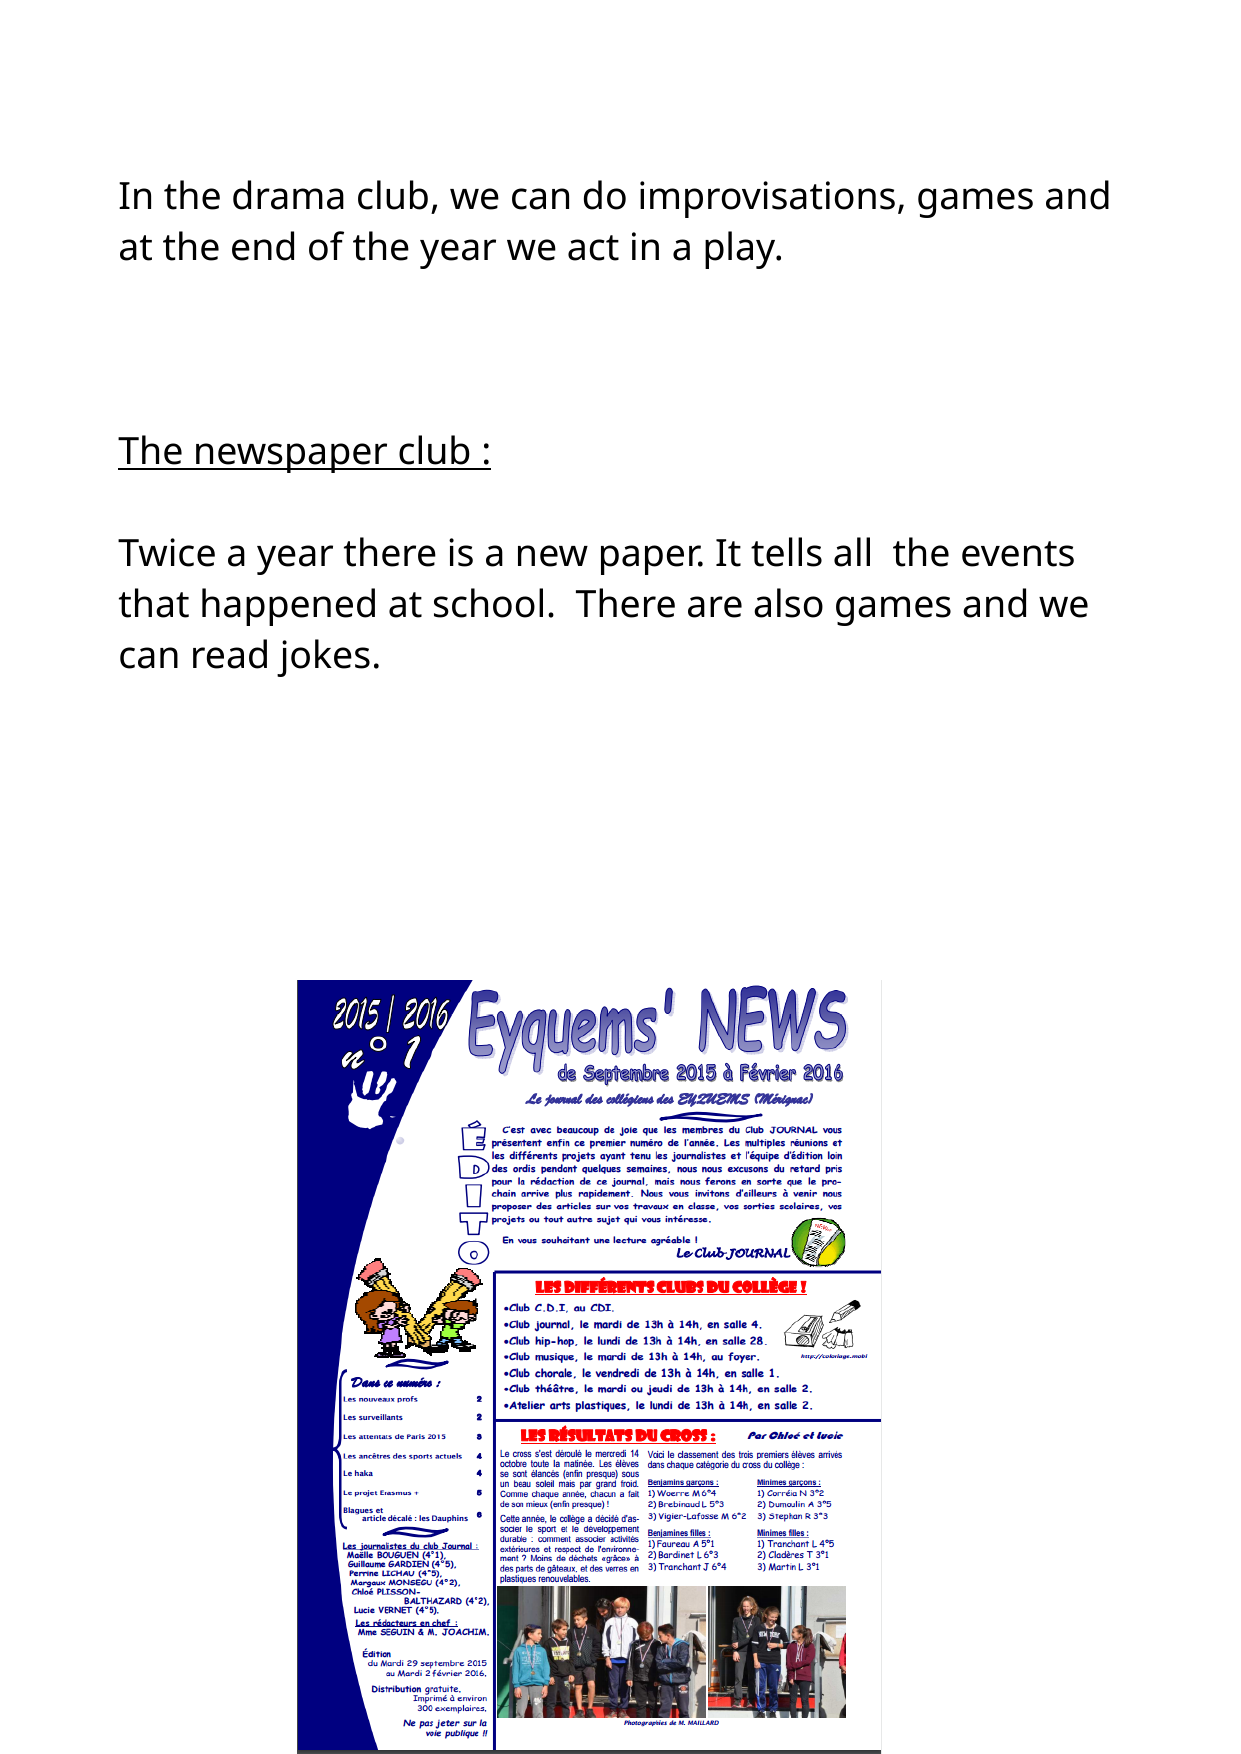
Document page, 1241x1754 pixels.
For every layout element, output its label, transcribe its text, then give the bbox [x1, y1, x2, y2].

text The newspaper club : [118, 424, 1122, 475]
text Twice a year there is a new paper. It tells all the events that happened at school. There are also games and we can read jokes. [118, 526, 1122, 679]
picture [297, 980, 882, 1754]
text In the drama club, we can do improvisations, games and at the end of the year we act in a play. [118, 169, 1122, 271]
